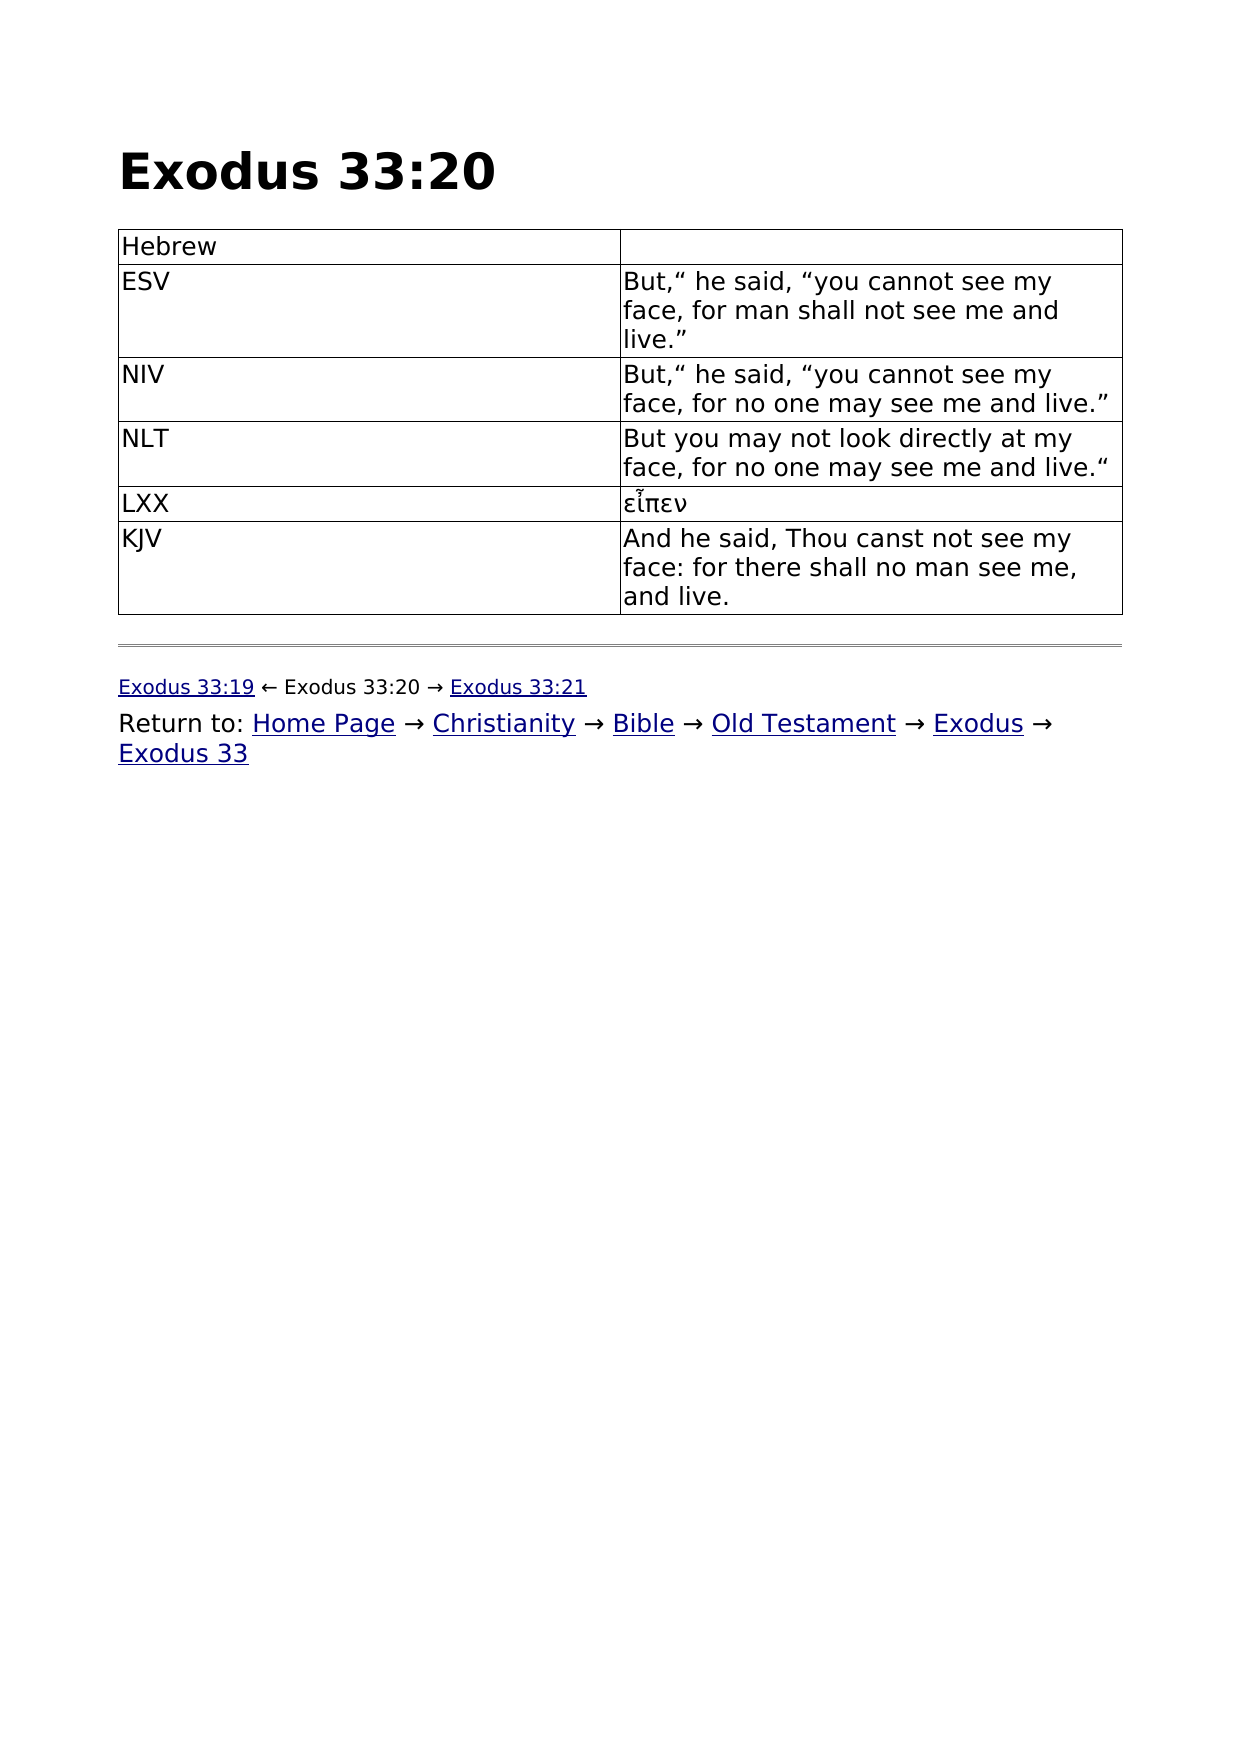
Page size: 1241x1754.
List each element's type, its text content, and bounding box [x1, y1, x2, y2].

text Return to: Home Page → Christianity → Bible → Old Testament → Exodus → Exodus 33 [118, 709, 1122, 768]
table_cell And he said, Thou canst not see my face: for there shall no man see me, and live. [621, 522, 1122, 614]
table_cell But you may not look directly at my face, for no one may see me and live.“ [621, 422, 1122, 486]
table_cell But,“ he said, “you cannot see my face, for man shall not see me and live.” [621, 265, 1122, 357]
subtitle Exodus 33:20 [118, 143, 1122, 201]
table_cell KJV [119, 522, 620, 614]
table_cell LXX [119, 487, 620, 521]
table_cell NLT [119, 422, 620, 486]
text Exodus 33:19 ← Exodus 33:20 → Exodus 33:21 [118, 676, 1122, 709]
table_cell But,“ he said, “you cannot see my face, for no one may see me and live.” [621, 358, 1122, 421]
table_cell NIV [119, 358, 620, 421]
table_header [621, 230, 1122, 264]
table_header Hebrew [119, 230, 620, 264]
table_cell εἶπεν [621, 487, 1122, 521]
table_cell ESV [119, 265, 620, 357]
